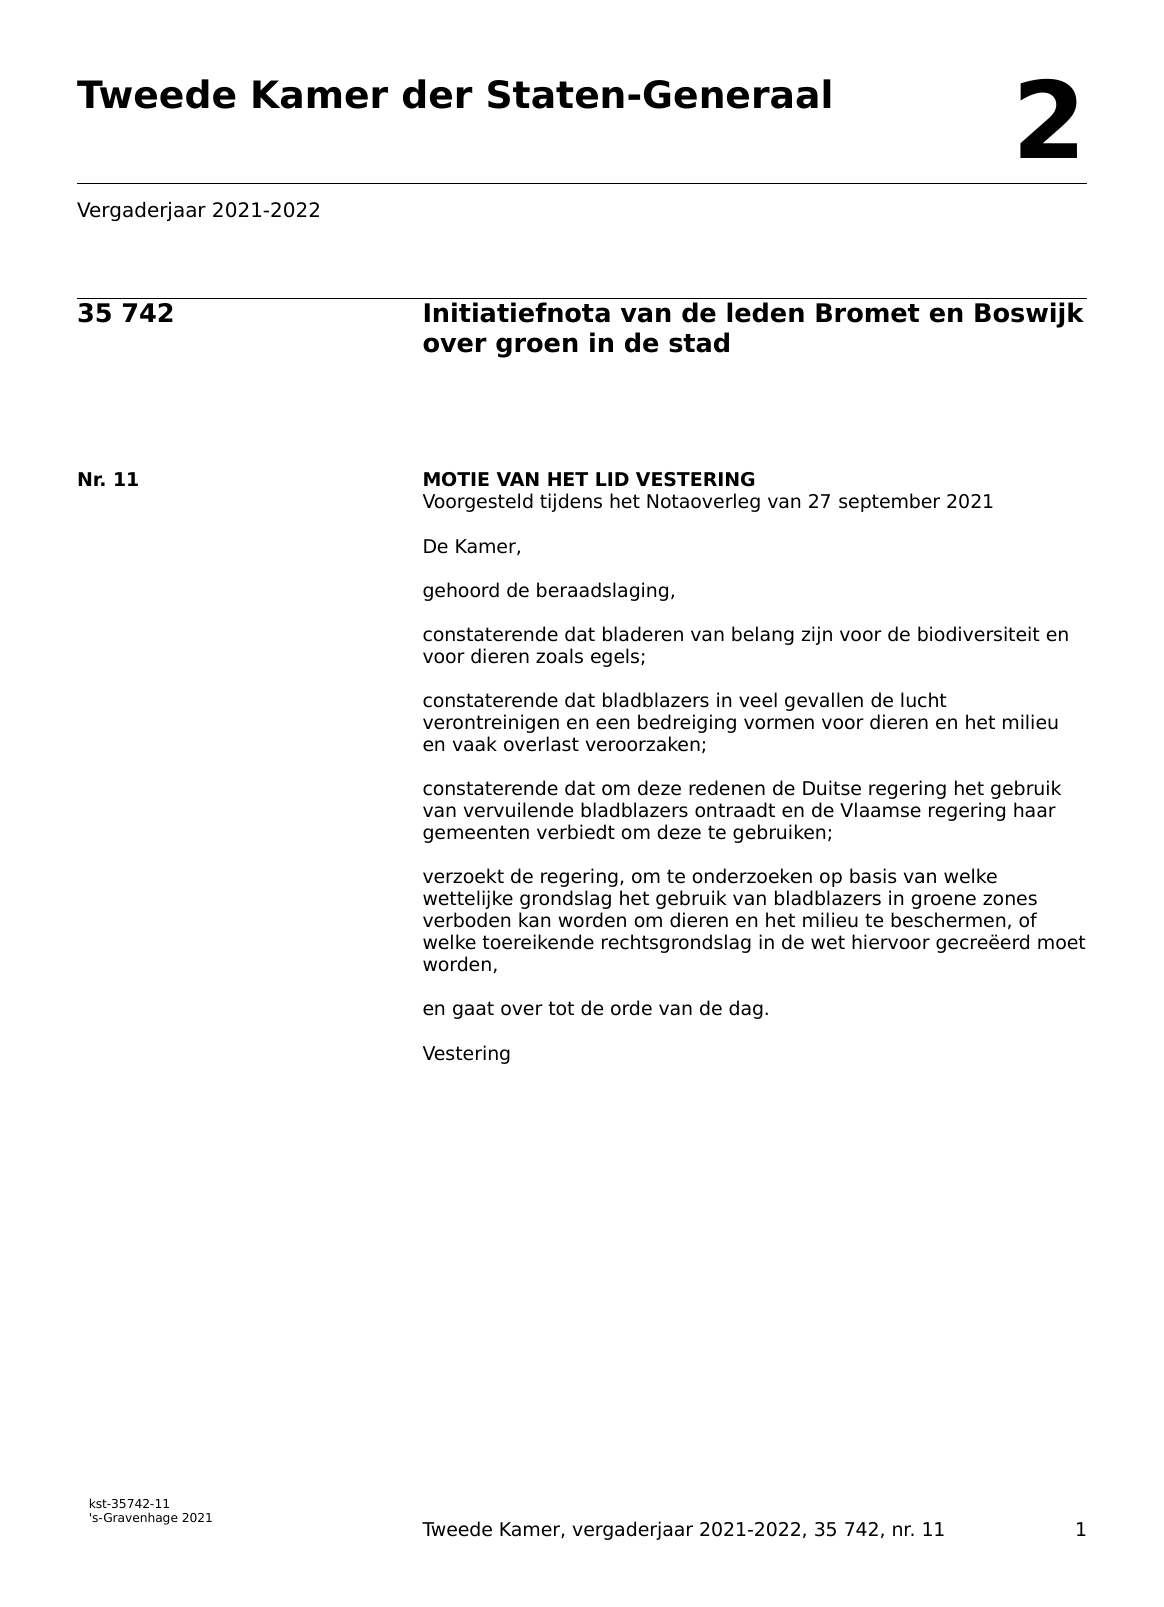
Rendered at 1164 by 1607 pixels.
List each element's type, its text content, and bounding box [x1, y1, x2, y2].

text gehoord de beraadslaging, [422, 580, 1087, 602]
text en gaat over tot de orde van de dag. [422, 998, 1087, 1020]
text Voorgesteld tijdens het Notaoverleg van 27 september 2021 [422, 491, 1087, 513]
text constaterende dat bladblazers in veel gevallen de lucht verontreinigen en een bedreiging vormen voor dieren en het milieu en vaak overlast veroorzaken; [422, 690, 1087, 756]
text Vestering [422, 1042, 1087, 1064]
text 's-Gravenhage 2021 [88, 1511, 323, 1525]
text verzoekt de regering, om te onderzoeken op basis van welke wettelijke grondslag het gebruik van bladblazers in groene zones verboden kan worden om dieren en het milieu te beschermen, of welke toereikende rechtsgrondslag in de wet hiervoor gecreëerd moet worden, [422, 866, 1087, 976]
text constaterende dat om deze redenen de Duitse regering het gebruik van vervuilende bladblazers ontraadt en de Vlaamse regering haar gemeenten verbiedt om deze te gebruiken; [422, 778, 1087, 844]
table_header Tweede Kamer der Staten-Generaal [77, 59, 886, 183]
subtitle Nr. 11 MOTIE VAN HET LID VESTERING [77, 469, 1087, 491]
text kst-35742-11 [88, 1497, 323, 1511]
table_cell Vergaderjaar 2021-2022 [77, 184, 1087, 298]
text constaterende dat bladeren van belang zijn voor de biodiversiteit en voor dieren zoals egels; [422, 624, 1087, 668]
subtitle 35 742 Initiatiefnota van de leden Bromet en Boswijk over groen in de stad [77, 299, 1087, 358]
text De Kamer, [422, 536, 1087, 557]
table_header 2 [886, 59, 1087, 183]
